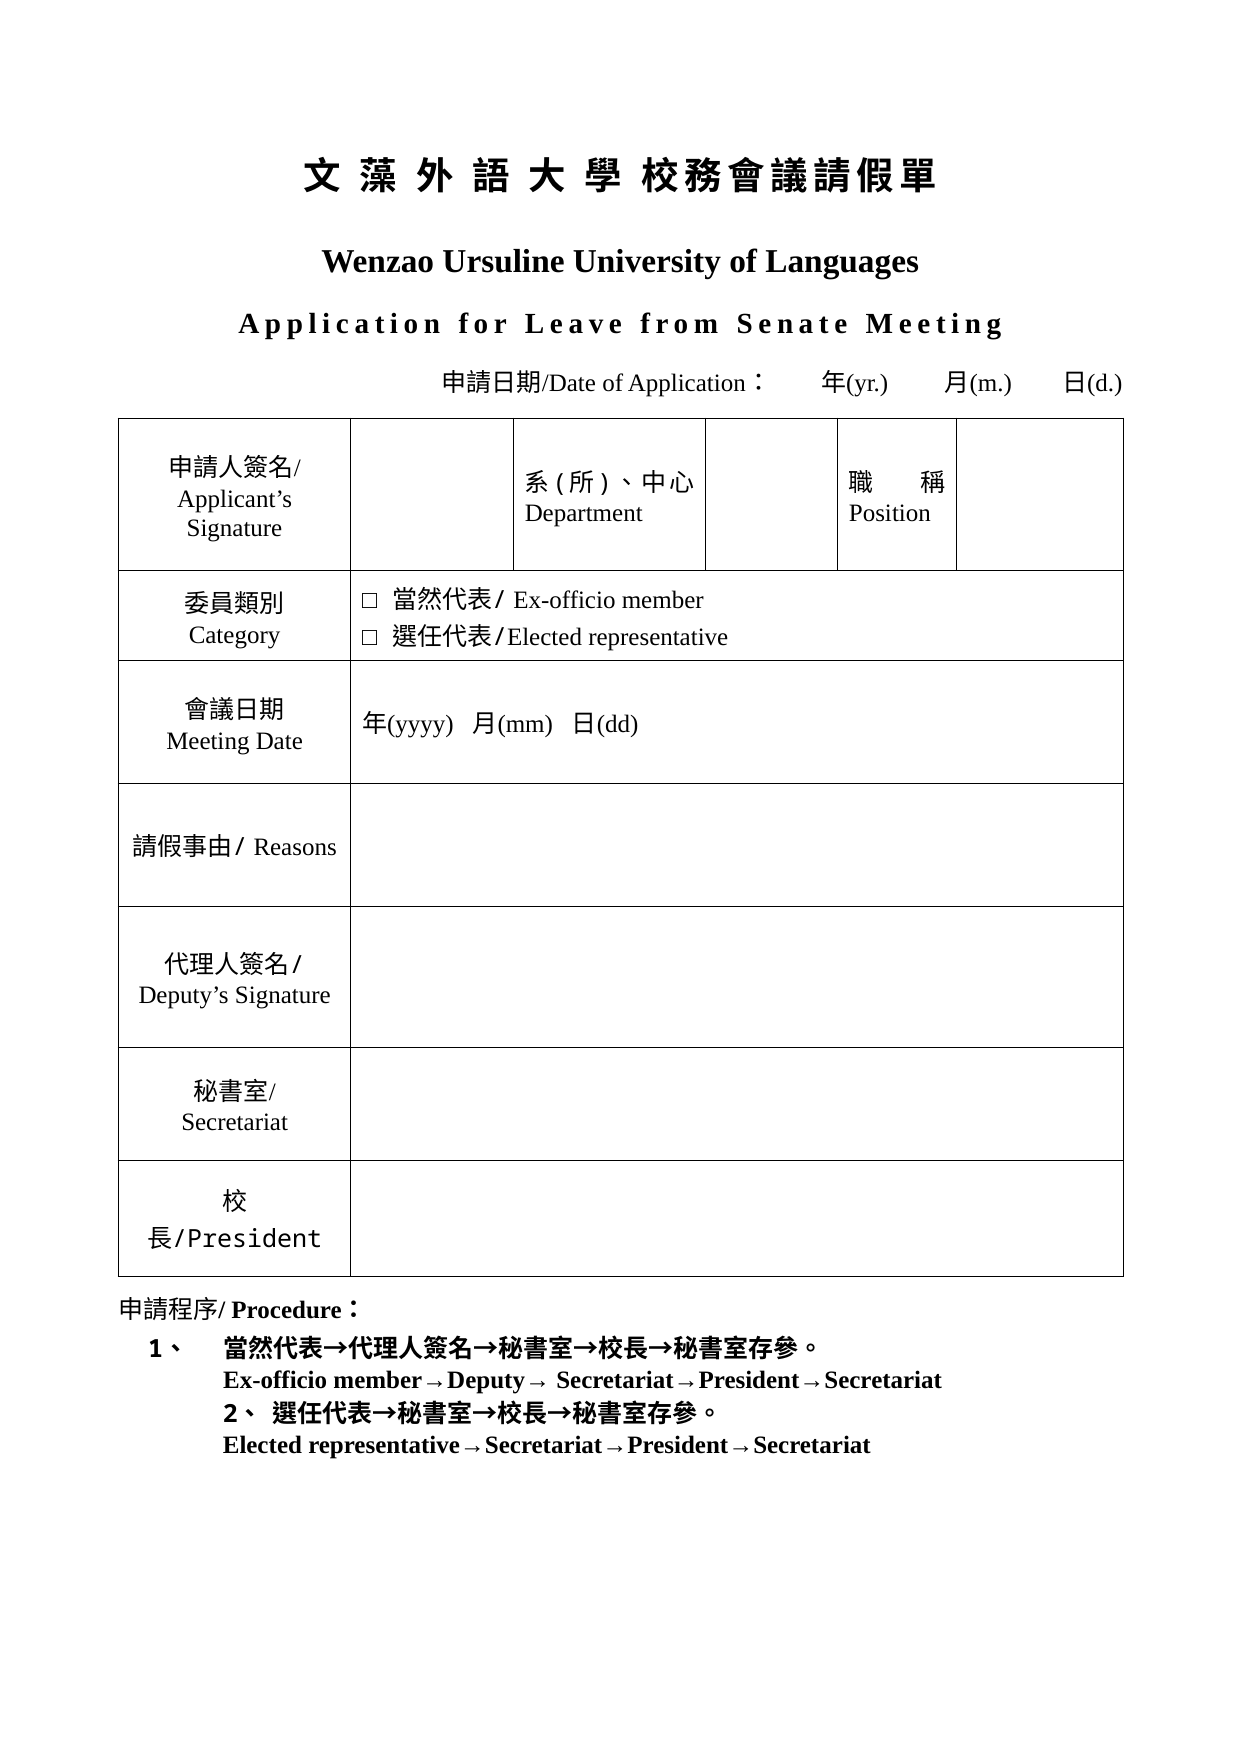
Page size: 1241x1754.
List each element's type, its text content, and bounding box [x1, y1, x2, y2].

table_cell 代理人簽名/ Deputy’s Signature [119, 907, 350, 1047]
text Elected representative→Secretariat→President→Secretariat [223, 1430, 1122, 1459]
text 文 藻 外 語 大 學 校務會議請假單 [118, 146, 1122, 200]
table_cell 會議日期 Meeting Date [119, 661, 350, 783]
list 當然代表→代理人簽名→秘書室→校長→秘書室存參。 [148, 1329, 1122, 1365]
table_cell 請假事由/ Reasons [119, 784, 350, 906]
table_cell 年(yyyy) 月(mm) 日(dd) [351, 661, 1123, 783]
table_header 職稱Position [838, 419, 956, 570]
text Application for Leave from Senate Meeting [118, 281, 1122, 344]
table_header [706, 419, 837, 570]
table_header [957, 419, 1123, 570]
table_cell [351, 1048, 1123, 1159]
list 選任代表→秘書室→校長→秘書室存參。 [223, 1394, 1122, 1430]
table_header 申請人簽名/ Applicant’s Signature [119, 419, 350, 570]
text 申請日期/Date of Application： 年(yr.) 月(m.) 日(d.) [118, 362, 1122, 399]
table_cell 委員類別 Category [119, 571, 350, 660]
text 申請程序/ Procedure： [118, 1277, 1122, 1329]
text Ex-officio member→Deputy→ Secretariat→President→Secretariat [223, 1365, 1122, 1394]
table_cell □ 當然代表/ Ex-officio member □ 選任代表/Elected representative [351, 571, 1123, 660]
table_cell 秘書室/ Secretariat [119, 1048, 350, 1159]
table_header 系(所)、中心Department [514, 419, 705, 570]
table_cell [351, 1161, 1123, 1276]
table_cell [351, 784, 1123, 906]
table_cell [351, 907, 1123, 1047]
text Wenzao Ursuline University of Languages [118, 219, 1122, 281]
table_cell 校 長/President [119, 1161, 350, 1276]
table_header [351, 419, 513, 570]
